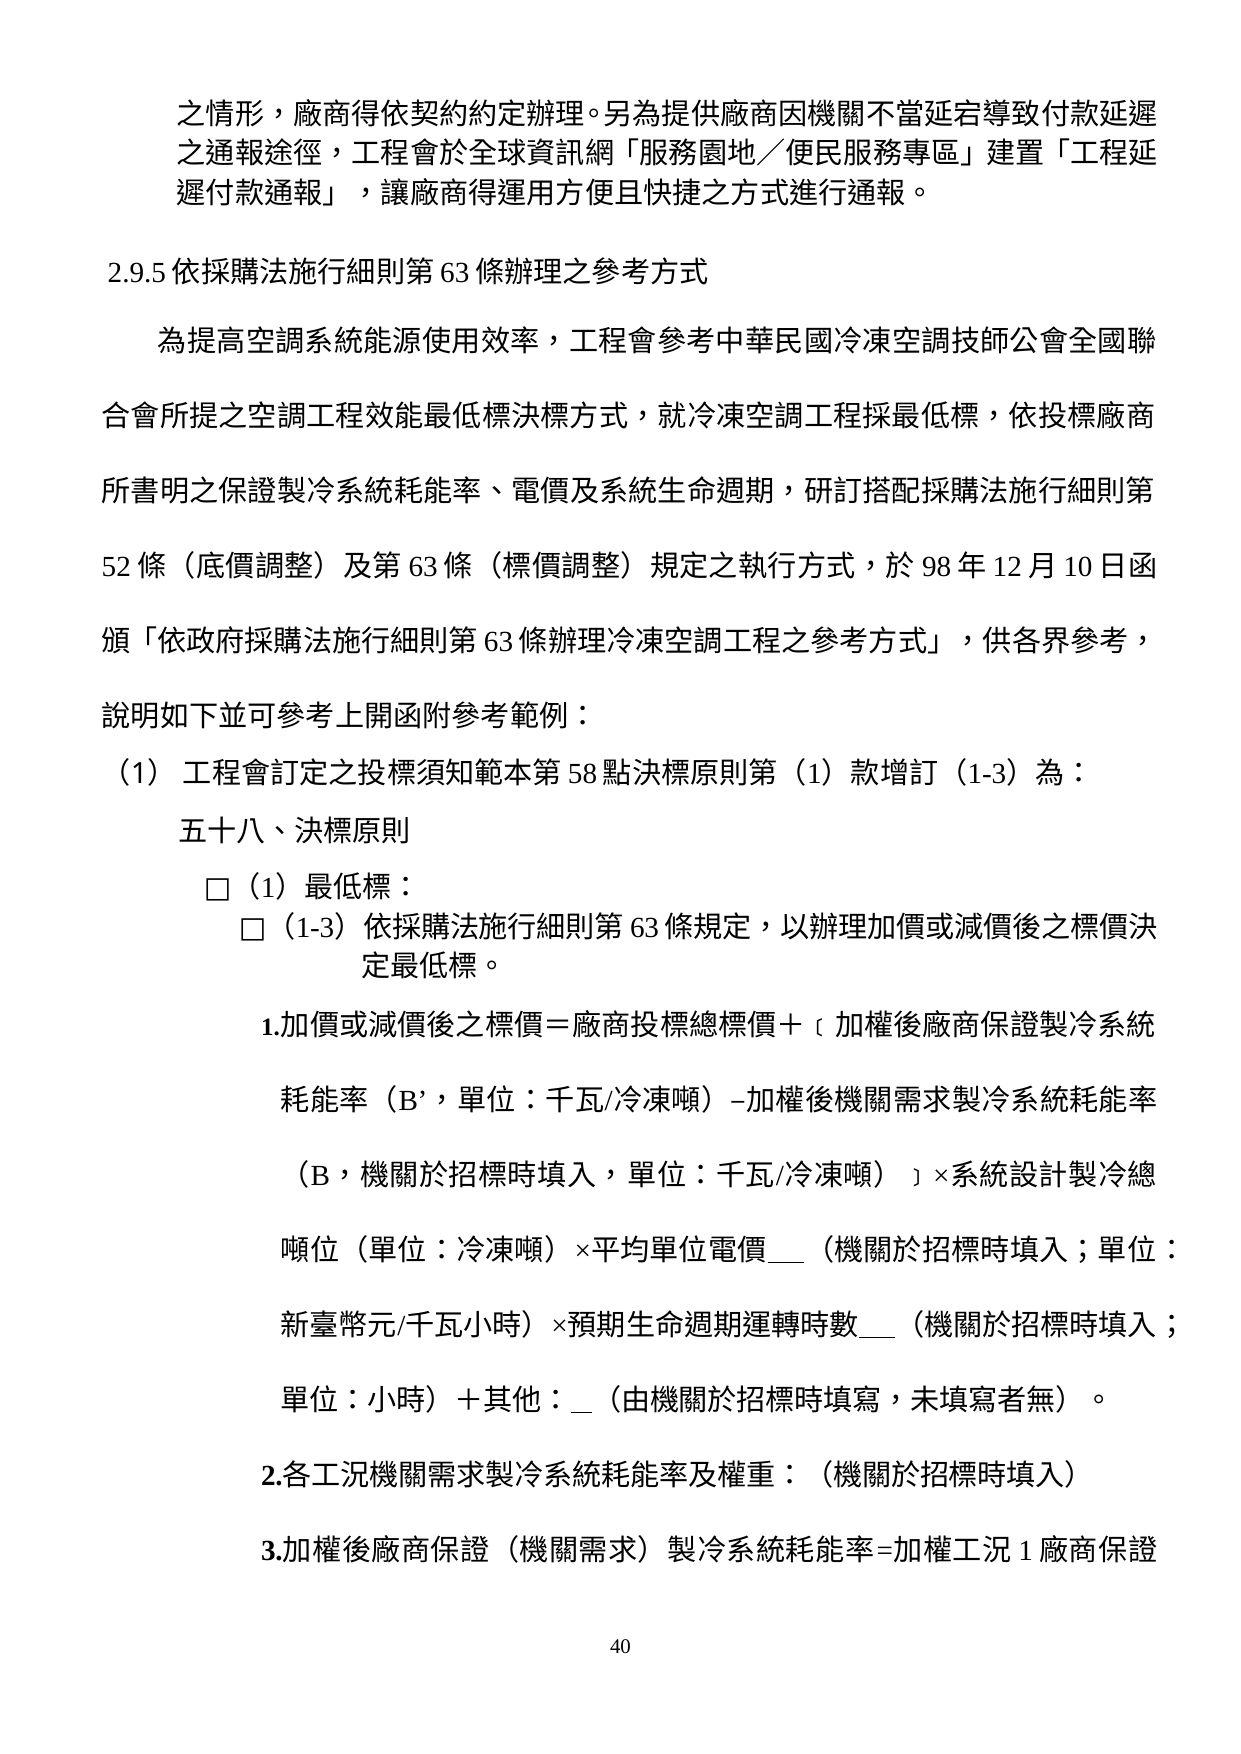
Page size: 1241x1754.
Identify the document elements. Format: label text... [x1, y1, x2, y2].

list 工程會訂定之投標須知範本第58點決標原則第（1）款增訂（1-3）為： [101, 751, 1157, 791]
list 工程會訂定「工程採購契約範本」第21條第（十一）款「因非可歸責於廠商之事由，機關有延遲付款之情形，廠商得向機關請求加計年息＿%（由機關於招標時合理訂定，如未填寫，則依機關簽約日中華郵政股份有限公司牌告一年期郵政定期儲金機動利率）之遲延利息。廠商得於通知機關＿個月後（由機關於招標時合理訂定，如未填寫，則為1個月）暫停或減緩施工進度、依第7條第3款規定，申請延長履約期限；廠商因此增加之必要費用，由機關負擔。延遲付款達＿個月（由機關於招標時合理訂定，如未填寫，則為3個月）者，廠商得通知機關終止或解除部分或全部契約，並得向機關請求賠償因契約終止或解除而生之損害。」。個案機關如有因非可歸責於廠商之事由而延遲付款之情形，廠商得依契約約定辦理。另為提供廠商因機關不當延宕導致付款延遲之通報途徑，工程會於全球資訊網「服務園地／便民服務專區」建置「工程延遲付款通報」，讓廠商得運用方便且快捷之方式進行通報。 [101, 92, 1157, 211]
text 為提高空調系統能源使用效率，工程會參考中華民國冷凍空調技師公會全國聯合會所提之空調工程效能最低標決標方式，就冷凍空調工程採最低標，依投標廠商所書明之保證製冷系統耗能率、電價及系統生命週期，研訂搭配採購法施行細則第52條（底價調整）及第63條（標價調整）規定之執行方式，於98年12月10日函頒「依政府採購法施行細則第63條辦理冷凍空調工程之參考方式」，供各界參考，說明如下並可參考上開函附參考範例： [101, 301, 1157, 751]
list 加權後廠商保證（機關需求）製冷系統耗能率=加權工況1廠商保證（機關需求）製冷系統耗能率+加權工況2廠商保證（機關需求）製冷系統耗能率+…+加權工況n廠商保證（機關需求）製冷系統耗能率。 [261, 1510, 1157, 1585]
text 五十八、決標原則 [160, 791, 1157, 866]
list 加價或減價後之標價＝廠商投標總標價＋﹝加權後廠商保證製冷系統耗能率（B’，單位：千瓦/冷凍噸）–加權後機關需求製冷系統耗能率（B，機關於招標時填入，單位：千瓦/冷凍噸）﹞×系統設計製冷總噸位（單位：冷凍噸）×平均單位電價 （機關於招標時填入；單位：新臺幣元/千瓦小時）×預期生命週期運轉時數 （機關於招標時填入；單位：小時）＋其他： （由機關於招標時填寫，未填寫者無）。 [261, 985, 1157, 1435]
list 各工況機關需求製冷系統耗能率及權重：（機關於招標時填入） [261, 1435, 1157, 1510]
text □（1-3）依採購法施行細則第63條規定，以辦理加價或減價後之標價決定最低標。 [239, 906, 1157, 985]
text □（1）最低標： [160, 866, 1157, 906]
text 2.9.5依採購法施行細則第63條辦理之參考方式 [107, 249, 1157, 291]
